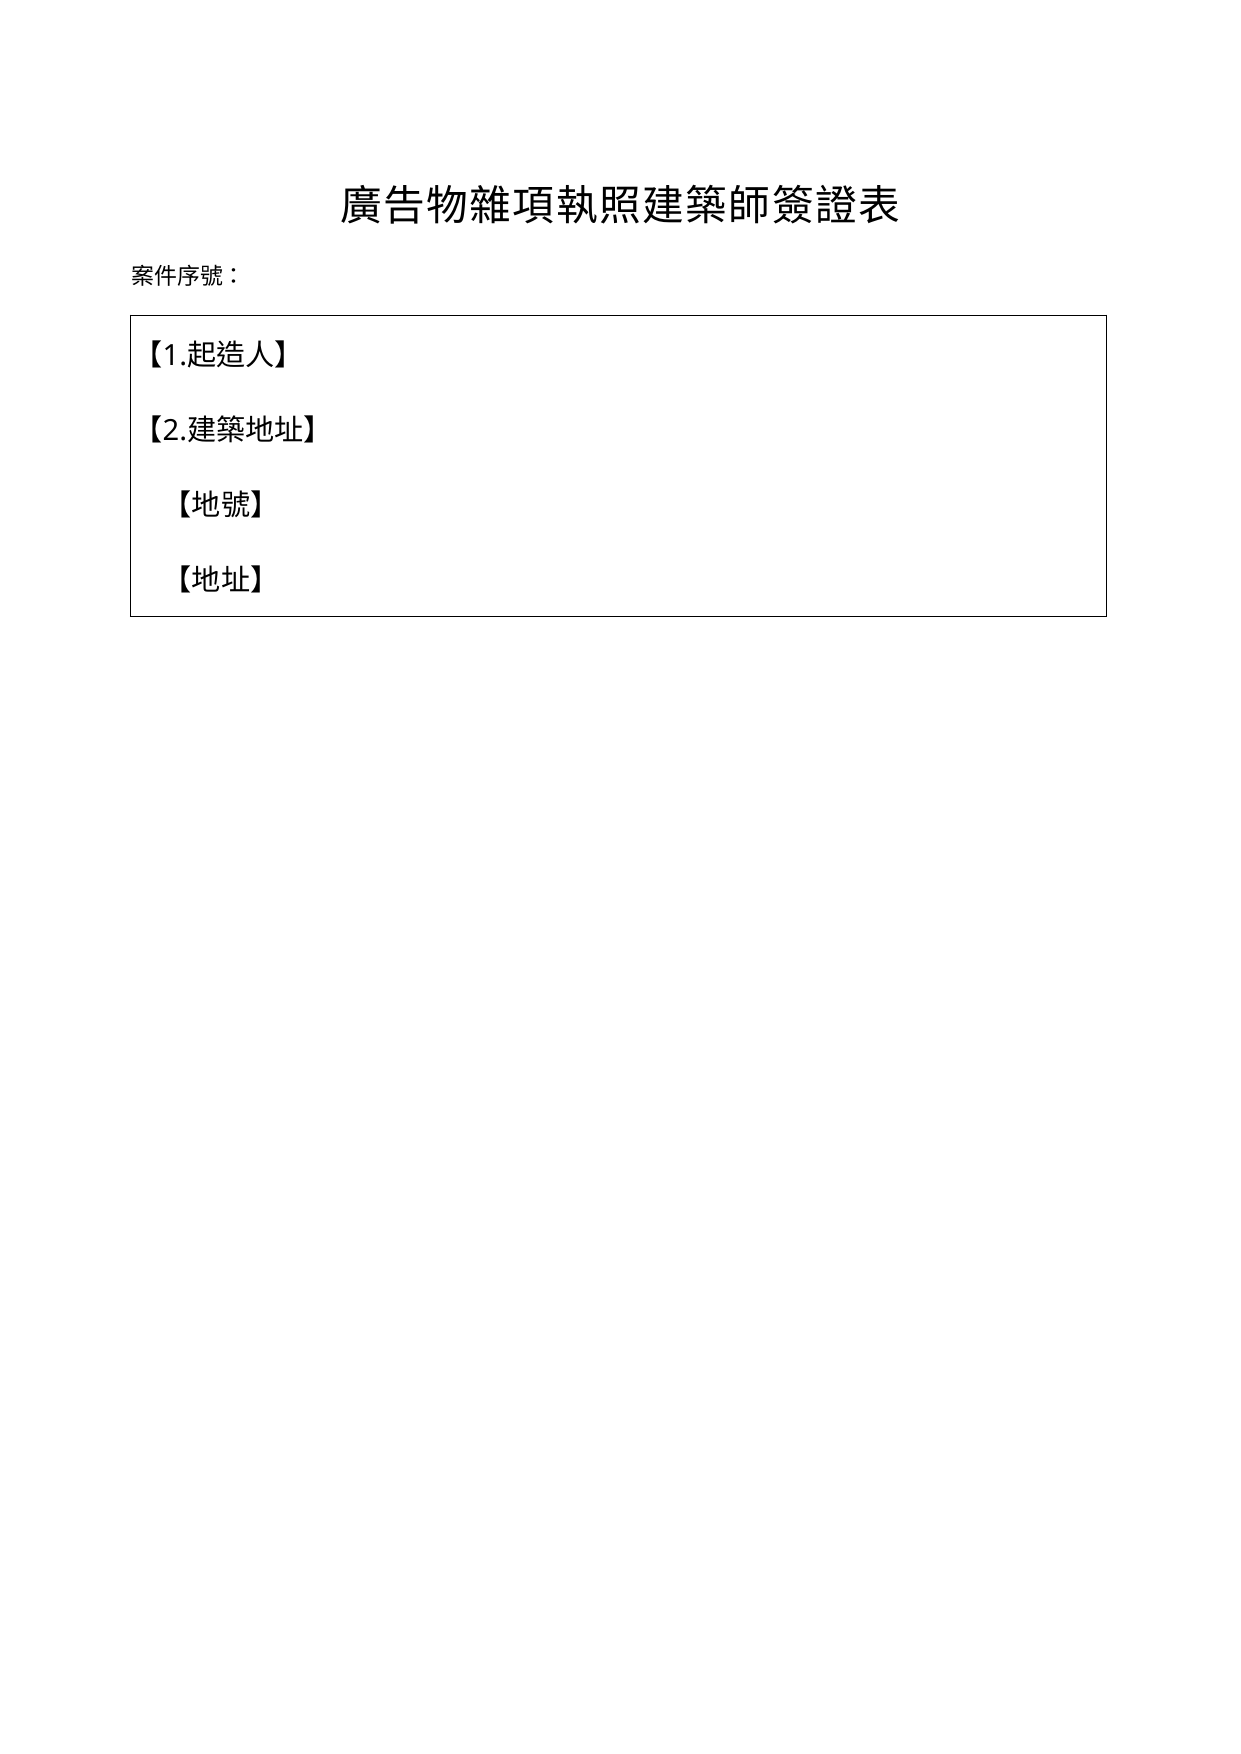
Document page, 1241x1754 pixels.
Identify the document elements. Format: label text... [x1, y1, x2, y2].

text 案件序號： [131, 258, 331, 291]
text 廣告物雜項執照建築師簽證表 [187, 164, 1053, 239]
table_header 【1.起造人】 【2.建築地址】 【地號】 【地址】 [131, 316, 1106, 616]
